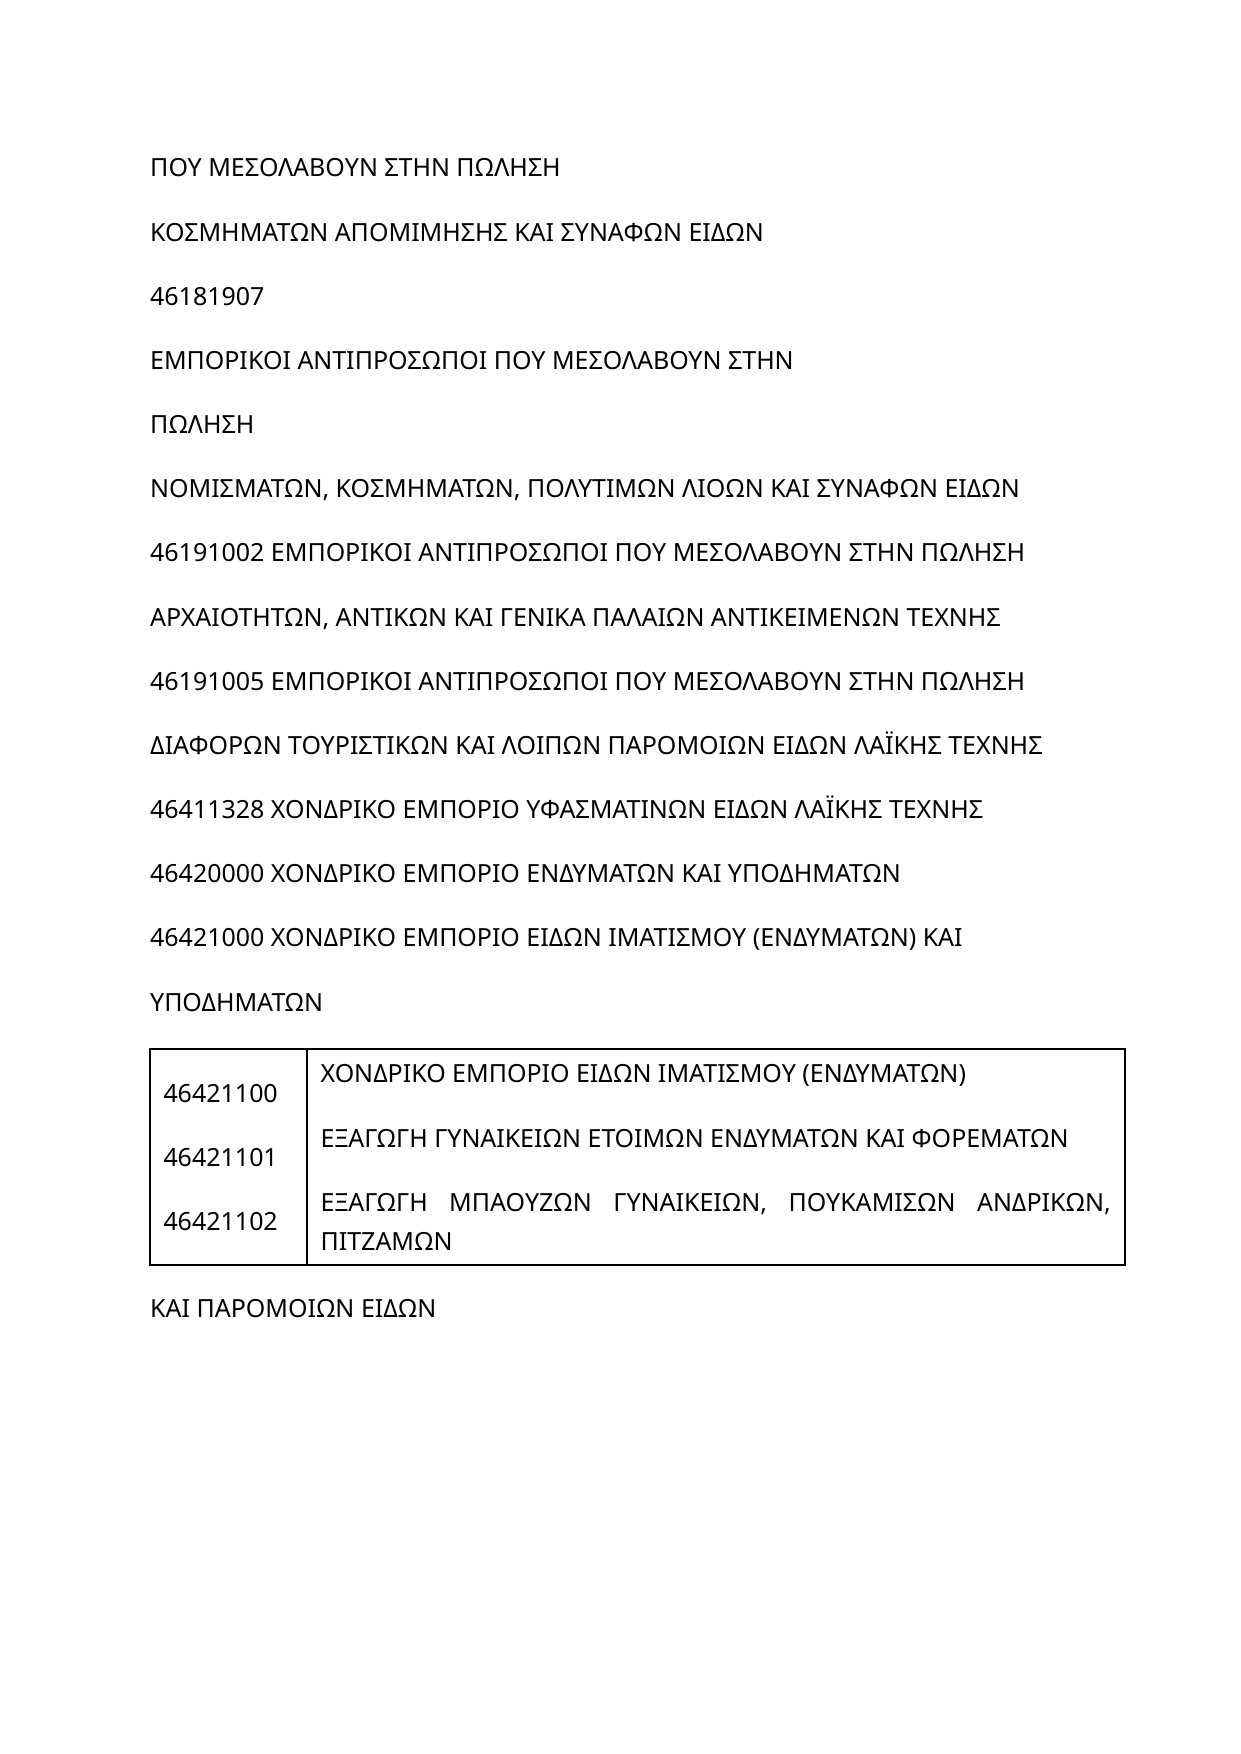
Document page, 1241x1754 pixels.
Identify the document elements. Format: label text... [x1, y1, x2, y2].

text ΠΩΛΗΣΗ [150, 407, 1090, 441]
table_header 46421100 46421101 46421102 [151, 1050, 306, 1264]
text ΕΜΠΟΡΙΚΟΙ ΑΝΤΙΠΡΟΣΩΠΟΙ ΠΟΥ ΜΕΣΟΛΑΒΟΥΝ ΣΤΗΝ [150, 342, 1090, 377]
text 46421000 ΧΟΝΔΡΙΚΟ ΕΜΠΟΡΙΟ ΕΙΔΩΝ ΙΜΑΤΙΣΜΟΥ (ΕΝΔΥΜΑΤΩΝ) ΚΑΙ [150, 920, 1090, 954]
text ΚΑΙ ΠΑΡΟΜΟΙΩΝ ΕΙΔΩΝ [150, 1291, 1090, 1324]
text 46191005 ΕΜΠΟΡΙΚΟΙ ΑΝΤΙΠΡΟΣΩΠΟΙ ΠΟΥ ΜΕΣΟΛΑΒΟΥΝ ΣΤΗΝ ΠΩΛΗΣΗ [150, 663, 1090, 697]
text 46181907 [150, 278, 1090, 312]
table_header ΧΟΝΔΡΙΚΟ ΕΜΠΟΡΙΟ ΕΙΔΩΝ ΙΜΑΤΙΣΜΟΥ (ΕΝΔΥΜΑΤΩΝ) ΕΞΑΓΩΓΗ ΓΥΝΑΙΚΕΙΩΝ ΕΤΟΙΜΩΝ ΕΝΔΥΜΑΤΩΝ ΚΑΙ ΦΟΡΕΜΑΤΩΝ ΕΞΑΓΩΓΗ ΜΠΑΟΥΖΩΝ ΓΥΝΑΙΚΕΙΩΝ, ΠΟΥΚΑΜΙΣΩΝ ΑΝΔΡΙΚΩΝ, ΠΙΤΖΑΜΩΝ [308, 1050, 1124, 1264]
text 46411328 ΧΟΝΔΡΙΚΟ ΕΜΠΟΡΙΟ ΥΦΑΣΜΑΤΙΝΩΝ ΕΙΔΩΝ ΛΑΪΚΗΣ ΤΕΧΝΗΣ [150, 792, 1090, 826]
text ΥΠΟΔΗΜΑΤΩΝ [150, 984, 1090, 1018]
text 46191002 ΕΜΠΟΡΙΚΟΙ ΑΝΤΙΠΡΟΣΩΠΟΙ ΠΟΥ ΜΕΣΟΛΑΒΟΥΝ ΣΤΗΝ ΠΩΛΗΣΗ [150, 535, 1090, 569]
text ΑΡΧΑΙΟΤΗΤΩΝ, ΑΝΤΙΚΩΝ ΚΑΙ ΓΕΝΙΚΑ ΠΑΛΑΙΩΝ ΑΝΤΙΚΕΙΜΕΝΩΝ ΤΕΧΝΗΣ [150, 599, 1090, 633]
text ΔΙΑΦΟΡΩΝ ΤΟΥΡΙΣΤΙΚΩΝ ΚΑΙ ΛΟΙΠΩΝ ΠΑΡΟΜΟΙΩΝ ΕΙΔΩΝ ΛΑΪΚΗΣ ΤΕΧΝΗΣ [150, 727, 1090, 762]
text ΠΟΥ ΜΕΣΟΛΑΒΟΥΝ ΣΤΗΝ ΠΩΛΗΣΗ [150, 150, 1090, 184]
text ΝΟΜΙΣΜΑΤΩΝ, ΚΟΣΜΗΜΑΤΩΝ, ΠΟΛΥΤΙΜΩΝ ΛΙΟΩΝ ΚΑΙ ΣΥΝΑΦΩΝ ΕΙΔΩΝ [150, 471, 1090, 505]
text ΚΟΣΜΗΜΑΤΩΝ ΑΠΟΜΙΜΗΣΗΣ ΚΑΙ ΣΥΝΑΦΩΝ ΕΙΔΩΝ [150, 214, 1090, 248]
text 46420000 ΧΟΝΔΡΙΚΟ ΕΜΠΟΡΙΟ ΕΝΔΥΜΑΤΩΝ ΚΑΙ ΥΠΟΔΗΜΑΤΩΝ [150, 856, 1090, 890]
